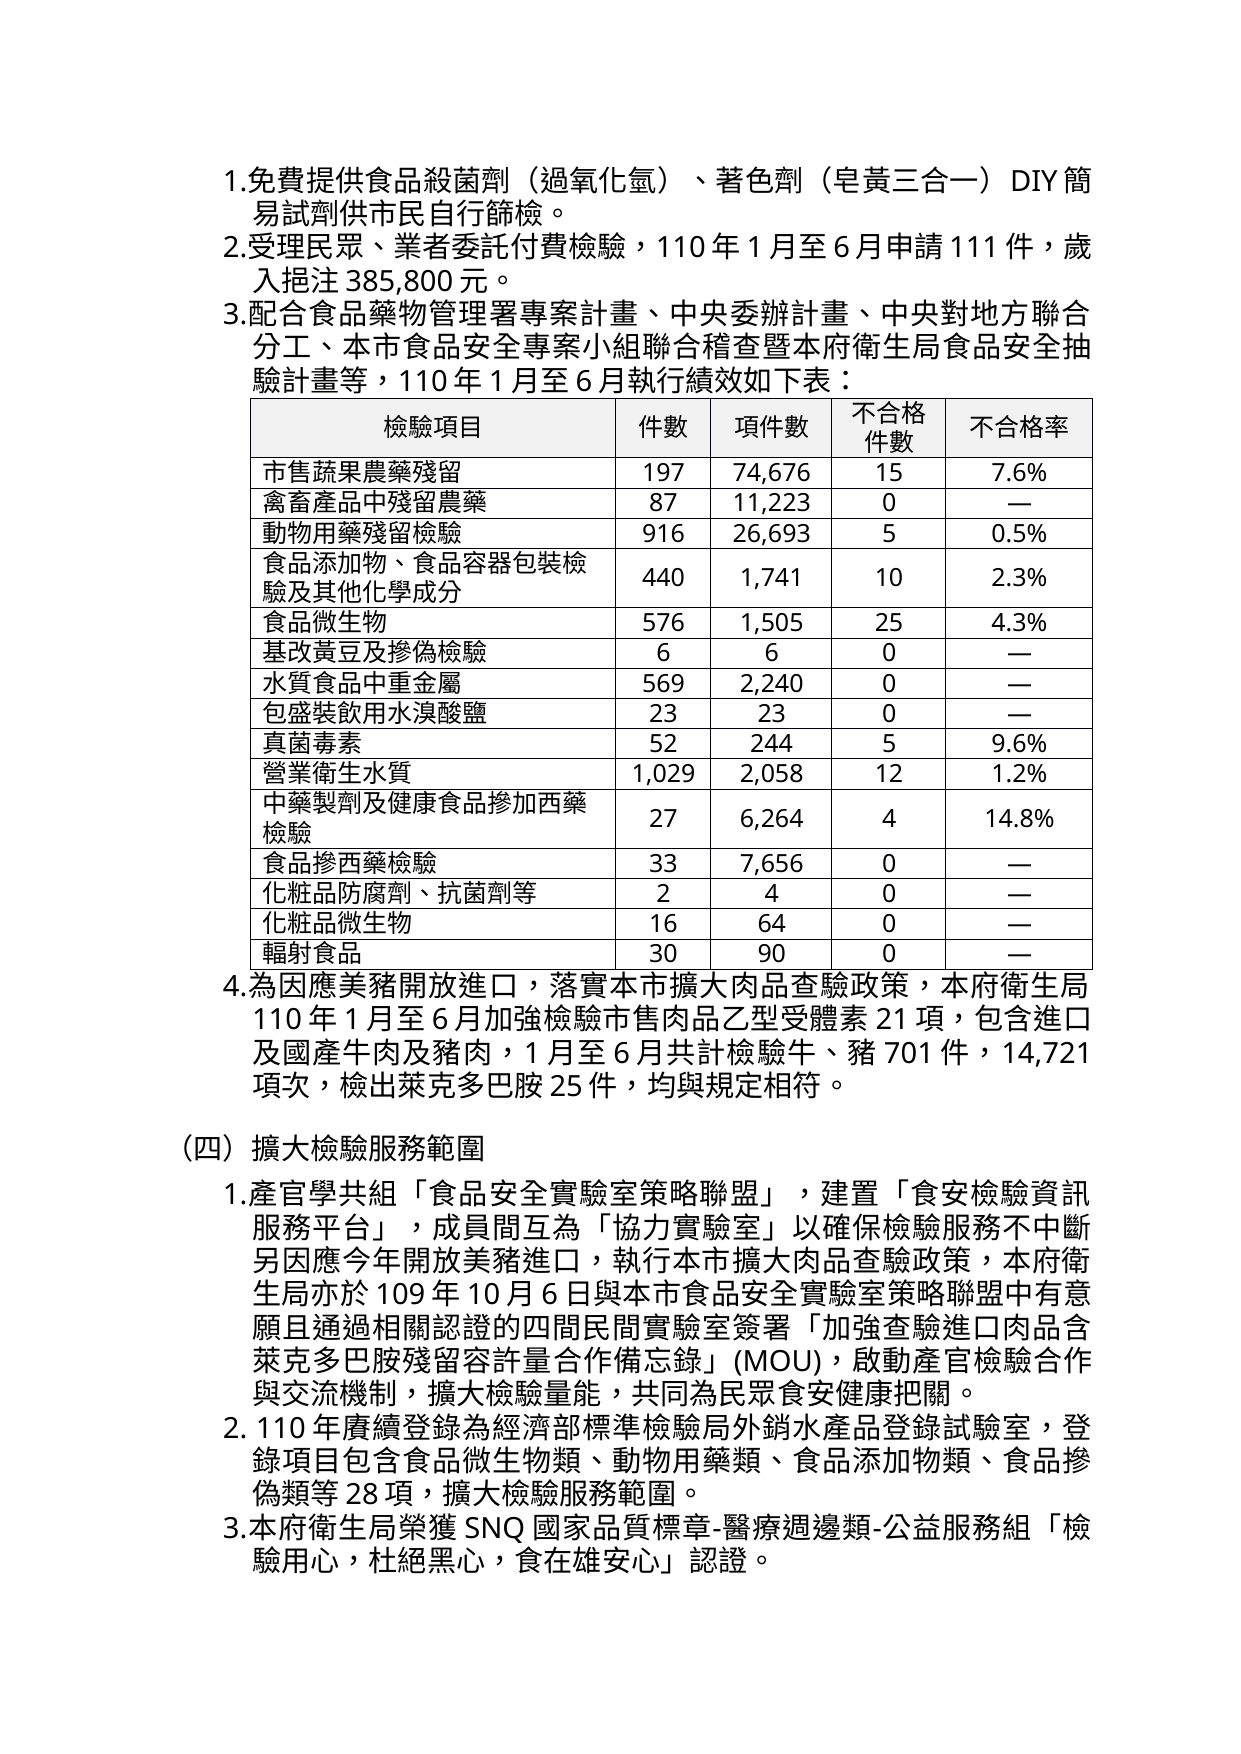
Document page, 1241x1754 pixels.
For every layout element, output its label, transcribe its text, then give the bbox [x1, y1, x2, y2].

table_header 檢驗項目 [251, 399, 615, 457]
text 2.受理民眾、業者委託付費檢驗，110年1月至6月申請111件，歲入挹注385,800元。 [223, 231, 1092, 298]
table_cell — [946, 909, 1092, 938]
table_cell — [946, 669, 1092, 698]
table_cell 化粧品防腐劑、抗菌劑等 [251, 879, 615, 908]
table_cell 6 [616, 639, 710, 668]
table_cell 0 [832, 940, 945, 969]
table_cell 0 [832, 639, 945, 668]
table_cell — [946, 879, 1092, 908]
table_cell 569 [616, 669, 710, 698]
text 3.配合食品藥物管理署專案計畫、中央委辦計畫、中央對地方聯合分工、本市食品安全專案小組聯合稽查暨本府衛生局食品安全抽驗計畫等，110年1月至6月執行績效如下表： [223, 298, 1092, 398]
table_cell 7,656 [711, 849, 831, 878]
table_cell 食品微生物 [251, 608, 615, 637]
text 1.產官學共組「食品安全實驗室策略聯盟」，建置「食安檢驗資訊服務平台」，成員間互為「協力實驗室」以確保檢驗服務不中斷。另因應今年開放美豬進口，執行本市擴大肉品查驗政策，本府衛生局亦於109年10月6日與本市食品安全實驗室策略聯盟中有意願且通過相關認證的四間民間實驗室簽署「加強查驗進口肉品含萊克多巴胺殘留容許量合作備忘錄」(MOU)，啟動產官檢驗合作與交流機制，擴大檢驗量能，共同為民眾食安健康把關。 [223, 1178, 1092, 1411]
table_cell 197 [616, 458, 710, 487]
table_cell 26,693 [711, 519, 831, 548]
table_cell 1,029 [616, 759, 710, 788]
table_cell 1,741 [711, 549, 831, 607]
table_cell 576 [616, 608, 710, 637]
table_cell 30 [616, 940, 710, 969]
table_cell 15 [832, 458, 945, 487]
table_cell — [946, 940, 1092, 969]
text 1.免費提供食品殺菌劑（過氧化氫）、著色劑（皂黃三合一）DIY簡易試劑供市民自行篩檢。 [223, 164, 1092, 231]
table_cell 6,264 [711, 790, 831, 848]
table_cell 2 [616, 879, 710, 908]
table_cell 244 [711, 729, 831, 758]
table_cell 12 [832, 759, 945, 788]
table_cell 87 [616, 489, 710, 518]
text （四）擴大檢驗服務範圍 [164, 1103, 1092, 1178]
table_cell 25 [832, 608, 945, 637]
table_cell 0.5% [946, 519, 1092, 548]
table_cell 9.6% [946, 729, 1092, 758]
table_cell 7.6% [946, 458, 1092, 487]
table_cell 23 [616, 699, 710, 728]
table_cell 16 [616, 909, 710, 938]
table_cell 64 [711, 909, 831, 938]
table_header 不合格率 [946, 399, 1092, 457]
table_cell — [946, 849, 1092, 878]
table_cell 基改黃豆及摻偽檢驗 [251, 639, 615, 668]
table_cell 市售蔬果農藥殘留 [251, 458, 615, 487]
table_cell 52 [616, 729, 710, 758]
table_cell 輻射食品 [251, 940, 615, 969]
table_cell — [946, 699, 1092, 728]
table_cell 0 [832, 879, 945, 908]
table_cell 4 [832, 790, 945, 848]
table_cell 90 [711, 940, 831, 969]
table_header 件數 [616, 399, 710, 457]
table_cell 10 [832, 549, 945, 607]
table_cell 14.8% [946, 790, 1092, 848]
table_cell 食品摻西藥檢驗 [251, 849, 615, 878]
text 2. 110年賡續登錄為經濟部標準檢驗局外銷水產品登錄試驗室，登錄項目包含食品微生物類、動物用藥類、食品添加物類、食品摻偽類等28項，擴大檢驗服務範圍。 [223, 1411, 1092, 1511]
table_cell 中藥製劑及健康食品摻加西藥檢驗 [251, 790, 615, 848]
table_cell — [946, 489, 1092, 518]
table_cell 27 [616, 790, 710, 848]
table_cell 440 [616, 549, 710, 607]
table_cell 0 [832, 909, 945, 938]
table_cell 2.3% [946, 549, 1092, 607]
table_cell 0 [832, 489, 945, 518]
table_cell 23 [711, 699, 831, 728]
table_cell 0 [832, 669, 945, 698]
table_cell 2,058 [711, 759, 831, 788]
table_cell 1.2% [946, 759, 1092, 788]
text 4.為因應美豬開放進口，落實本市擴大肉品查驗政策，本府衛生局110年1月至6月加強檢驗市售肉品乙型受體素21項，包含進口及國產牛肉及豬肉，1月至6月共計檢驗牛、豬701件，14,721項次，檢出萊克多巴胺25件，均與規定相符。 [223, 970, 1092, 1103]
table_cell 33 [616, 849, 710, 878]
table_cell 化粧品微生物 [251, 909, 615, 938]
table_header 不合格件數 [832, 399, 945, 457]
table_cell 1,505 [711, 608, 831, 637]
table_cell 真菌毒素 [251, 729, 615, 758]
table_cell 11,223 [711, 489, 831, 518]
table_cell — [946, 639, 1092, 668]
table_cell 包盛裝飲用水溴酸鹽 [251, 699, 615, 728]
table_cell 74,676 [711, 458, 831, 487]
table_cell 0 [832, 699, 945, 728]
table_cell 4.3% [946, 608, 1092, 637]
table_cell 6 [711, 639, 831, 668]
table_cell 5 [832, 729, 945, 758]
table_cell 禽畜產品中殘留農藥 [251, 489, 615, 518]
table_cell 2,240 [711, 669, 831, 698]
table_cell 0 [832, 849, 945, 878]
text 3.本府衛生局榮獲SNQ國家品質標章-醫療週邊類-公益服務組「檢驗用心，杜絕黑心，食在雄安心」認證。 [223, 1511, 1092, 1578]
table_cell 水質食品中重金屬 [251, 669, 615, 698]
table_cell 動物用藥殘留檢驗 [251, 519, 615, 548]
table_cell 916 [616, 519, 710, 548]
table_header 項件數 [711, 399, 831, 457]
table_cell 5 [832, 519, 945, 548]
table_cell 4 [711, 879, 831, 908]
table_cell 營業衛生水質 [251, 759, 615, 788]
table_cell 食品添加物、食品容器包裝檢驗及其他化學成分 [251, 549, 615, 607]
